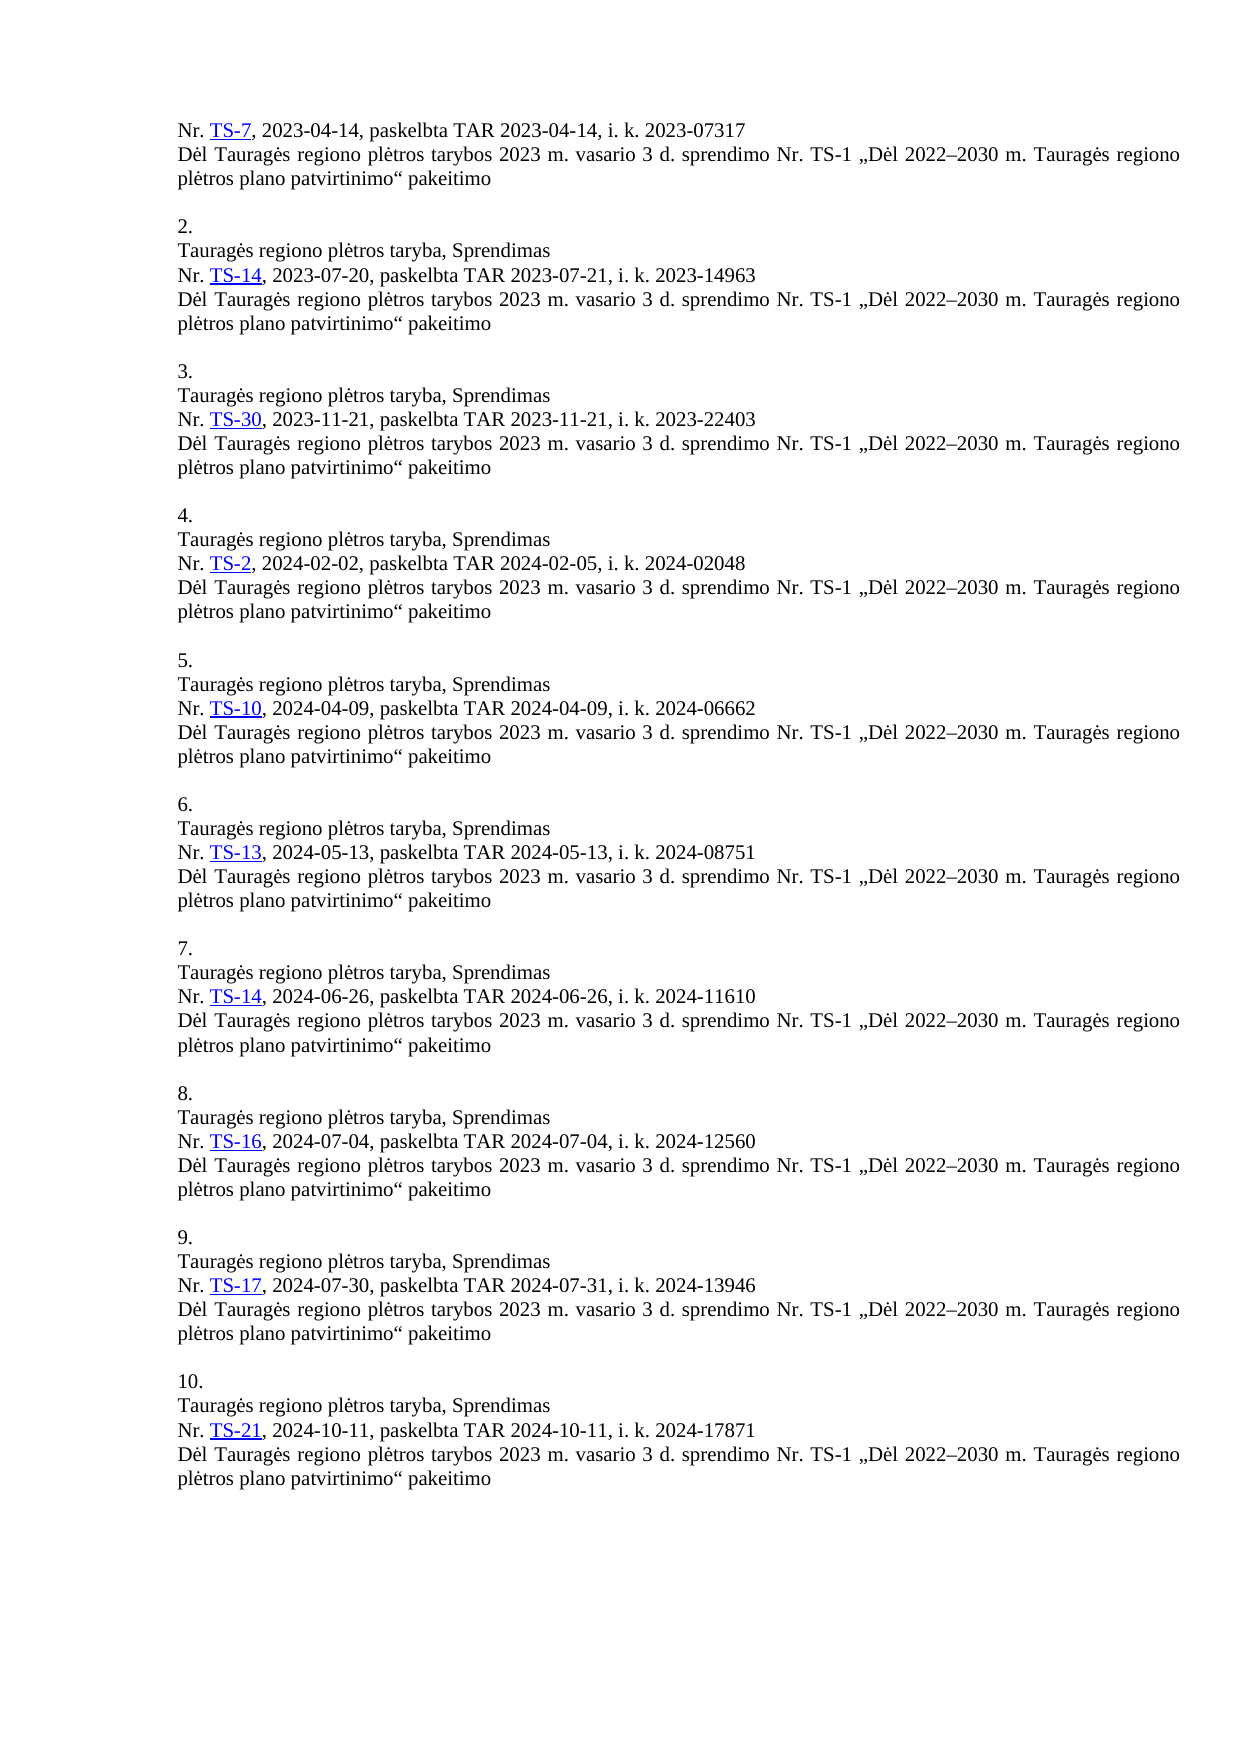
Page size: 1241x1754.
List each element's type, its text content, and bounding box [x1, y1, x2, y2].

text Nr. TS-7, 2023-04-14, paskelbta TAR 2023-04-14, i. k. 2023-07317 [177, 118, 1181, 142]
text Dėl Tauragės regiono plėtros tarybos 2023 m. vasario 3 d. sprendimo Nr. TS-1 „Dėl 2022–2030 m. Tauragės regiono plėtros plano patvirtinimo“ pakeitimo [177, 1008, 1181, 1057]
text 7. [177, 936, 1181, 960]
text 8. [177, 1081, 1181, 1105]
text Nr. TS-2, 2024-02-02, paskelbta TAR 2024-02-05, i. k. 2024-02048 [177, 551, 1181, 575]
text 2. [177, 214, 1181, 238]
text Tauragės regiono plėtros taryba, Sprendimas [177, 1249, 1181, 1273]
text Dėl Tauragės regiono plėtros tarybos 2023 m. vasario 3 d. sprendimo Nr. TS-1 „Dėl 2022–2030 m. Tauragės regiono plėtros plano patvirtinimo“ pakeitimo [177, 142, 1181, 190]
text Tauragės regiono plėtros taryba, Sprendimas [177, 672, 1181, 696]
text Tauragės regiono plėtros taryba, Sprendimas [177, 527, 1181, 551]
text Dėl Tauragės regiono plėtros tarybos 2023 m. vasario 3 d. sprendimo Nr. TS-1 „Dėl 2022–2030 m. Tauragės regiono plėtros plano patvirtinimo“ pakeitimo [177, 720, 1181, 768]
text 9. [177, 1225, 1181, 1249]
text Tauragės regiono plėtros taryba, Sprendimas [177, 238, 1181, 262]
text Dėl Tauragės regiono plėtros tarybos 2023 m. vasario 3 d. sprendimo Nr. TS-1 „Dėl 2022–2030 m. Tauragės regiono plėtros plano patvirtinimo“ pakeitimo [177, 1153, 1181, 1201]
text 6. [177, 792, 1181, 816]
text Dėl Tauragės regiono plėtros tarybos 2023 m. vasario 3 d. sprendimo Nr. TS-1 „Dėl 2022–2030 m. Tauragės regiono plėtros plano patvirtinimo“ pakeitimo [177, 287, 1181, 335]
text Tauragės regiono plėtros taryba, Sprendimas [177, 383, 1181, 407]
text Nr. TS-21, 2024-10-11, paskelbta TAR 2024-10-11, i. k. 2024-17871 [177, 1417, 1181, 1442]
text 3. [177, 359, 1181, 383]
text Tauragės regiono plėtros taryba, Sprendimas [177, 1105, 1181, 1129]
text Nr. TS-17, 2024-07-30, paskelbta TAR 2024-07-31, i. k. 2024-13946 [177, 1273, 1181, 1297]
text Nr. TS-14, 2024-06-26, paskelbta TAR 2024-06-26, i. k. 2024-11610 [177, 984, 1181, 1008]
text Nr. TS-30, 2023-11-21, paskelbta TAR 2023-11-21, i. k. 2023-22403 [177, 407, 1181, 431]
text 5. [177, 647, 1181, 672]
text Dėl Tauragės regiono plėtros tarybos 2023 m. vasario 3 d. sprendimo Nr. TS-1 „Dėl 2022–2030 m. Tauragės regiono plėtros plano patvirtinimo“ pakeitimo [177, 1297, 1181, 1345]
text Tauragės regiono plėtros taryba, Sprendimas [177, 1393, 1181, 1417]
text Dėl Tauragės regiono plėtros tarybos 2023 m. vasario 3 d. sprendimo Nr. TS-1 „Dėl 2022–2030 m. Tauragės regiono plėtros plano patvirtinimo“ pakeitimo [177, 1442, 1181, 1490]
text Dėl Tauragės regiono plėtros tarybos 2023 m. vasario 3 d. sprendimo Nr. TS-1 „Dėl 2022–2030 m. Tauragės regiono plėtros plano patvirtinimo“ pakeitimo [177, 431, 1181, 479]
text Nr. TS-10, 2024-04-09, paskelbta TAR 2024-04-09, i. k. 2024-06662 [177, 696, 1181, 720]
text Dėl Tauragės regiono plėtros tarybos 2023 m. vasario 3 d. sprendimo Nr. TS-1 „Dėl 2022–2030 m. Tauragės regiono plėtros plano patvirtinimo“ pakeitimo [177, 864, 1181, 912]
text Nr. TS-14, 2023-07-20, paskelbta TAR 2023-07-21, i. k. 2023-14963 [177, 262, 1181, 287]
text 10. [177, 1369, 1181, 1393]
text 4. [177, 503, 1181, 527]
text Nr. TS-16, 2024-07-04, paskelbta TAR 2024-07-04, i. k. 2024-12560 [177, 1129, 1181, 1153]
text Tauragės regiono plėtros taryba, Sprendimas [177, 816, 1181, 840]
text Tauragės regiono plėtros taryba, Sprendimas [177, 960, 1181, 984]
text Nr. TS-13, 2024-05-13, paskelbta TAR 2024-05-13, i. k. 2024-08751 [177, 840, 1181, 864]
text Dėl Tauragės regiono plėtros tarybos 2023 m. vasario 3 d. sprendimo Nr. TS-1 „Dėl 2022–2030 m. Tauragės regiono plėtros plano patvirtinimo“ pakeitimo [177, 575, 1181, 623]
